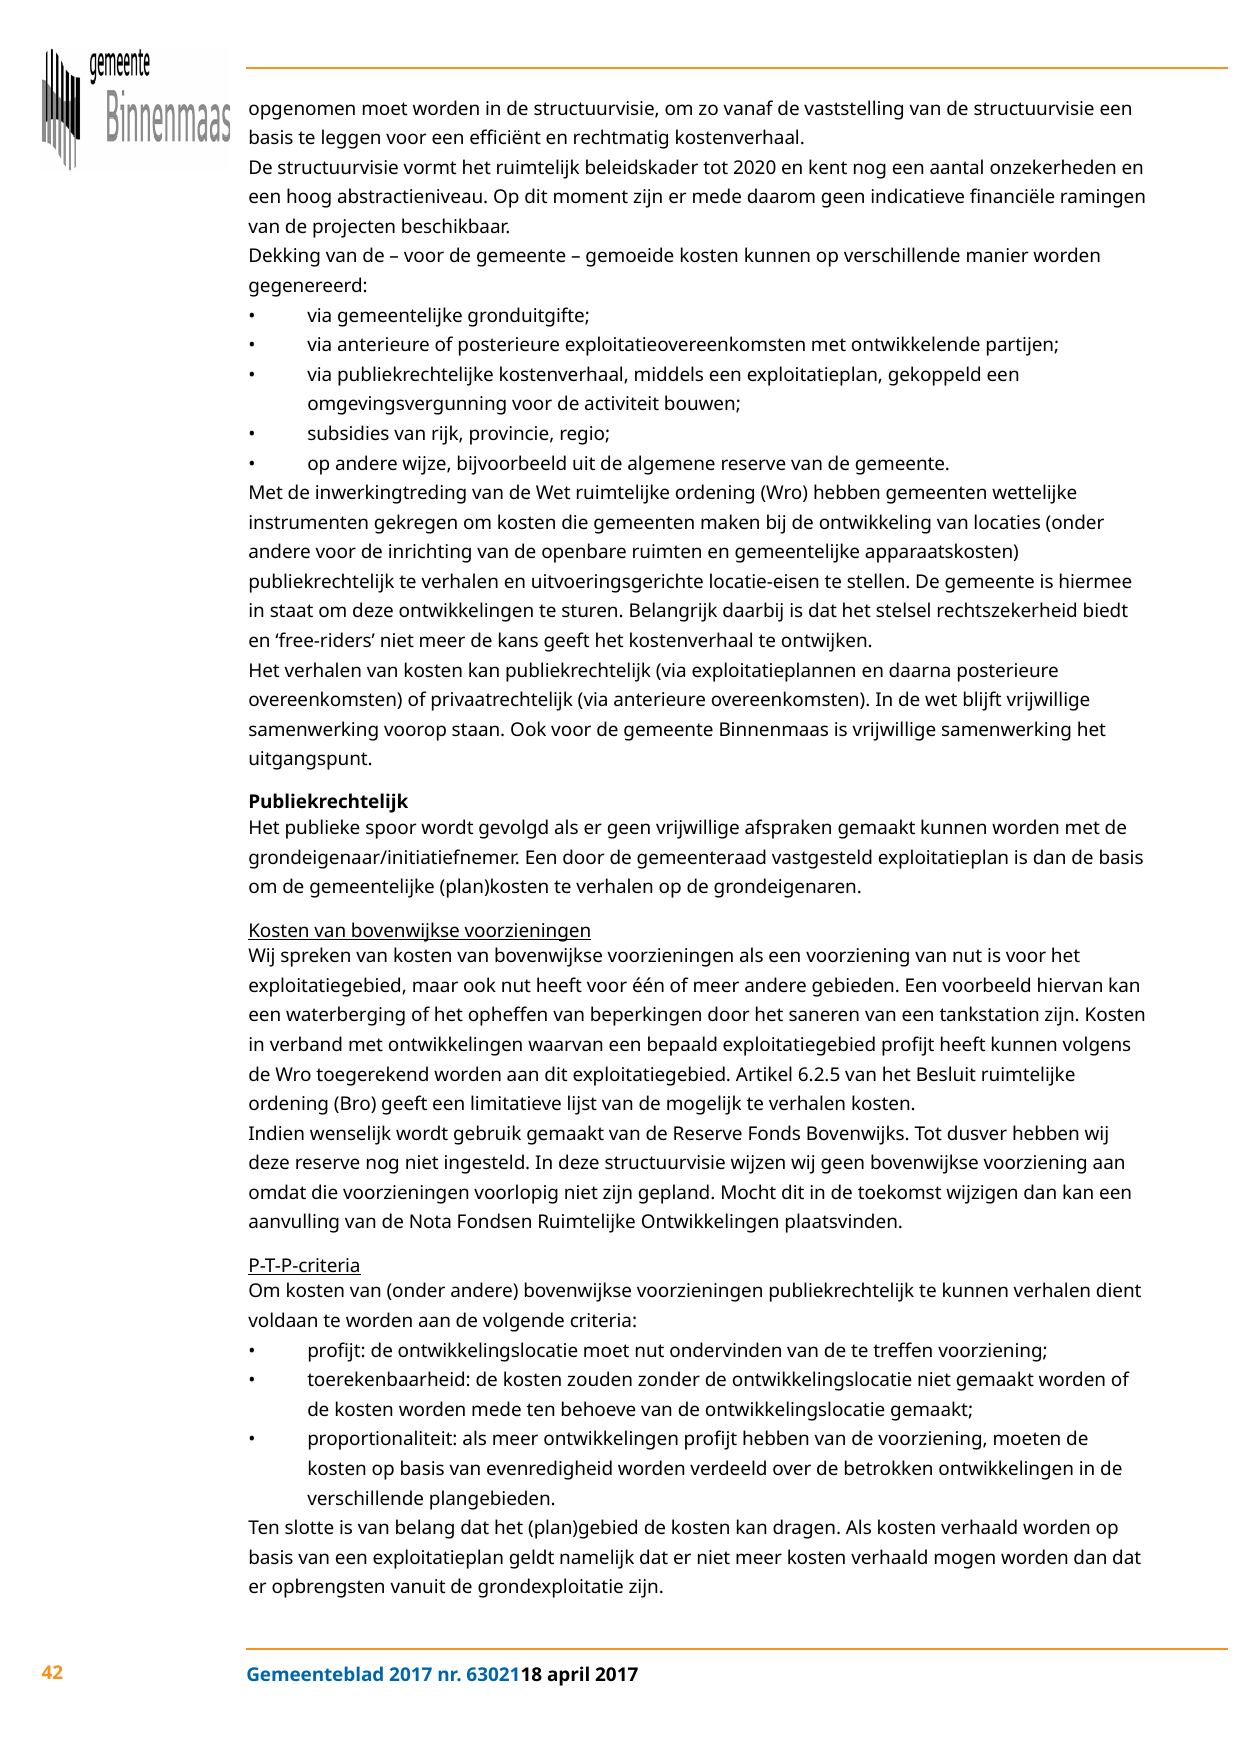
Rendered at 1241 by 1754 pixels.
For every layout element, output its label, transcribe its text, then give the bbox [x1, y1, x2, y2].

text Om kosten van (onder andere) bovenwijkse voorzieningen publiekrechtelijk te kunnen verhalen dient voldaan te worden aan de volgende criteria: [248, 1278, 1152, 1333]
list via publiekrechtelijke kostenverhaal, middels een exploitatieplan, gekoppeld een omgevingsvergunning voor de activiteit bouwen; [248, 361, 1152, 416]
picture [41, 47, 231, 172]
text Kosten van bovenwijkse voorzieningen [248, 917, 1152, 942]
list toerekenbaarheid: de kosten zouden zonder de ontwikkelingslocatie niet gemaakt worden of de kosten worden mede ten behoeve van de ontwikkelingslocatie gemaakt; [248, 1366, 1152, 1422]
list proportionaliteit: als meer ontwikkelingen profijt hebben van de voorziening, moeten de kosten op basis van evenredigheid worden verdeeld over de betrokken ontwikkelingen in de verschillende plangebieden. [248, 1426, 1152, 1510]
text Publiekrechtelijk [248, 789, 1152, 814]
text De structuurvisie vormt het ruimtelijk beleidskader tot 2020 en kent nog een aantal onzekerheden en een hoog abstractieniveau. Op dit moment zijn er mede daarom geen indicatieve financiële ramingen van de projecten beschikbaar. [248, 154, 1152, 239]
text Wij spreken van kosten van bovenwijkse voorzieningen als een voorziening van nut is voor het exploitatiegebied, maar ook nut heeft voor één of meer andere gebieden. Een voorbeeld hiervan kan een waterberging of het opheffen van beperkingen door het saneren van een tankstation zijn. Kosten in verband met ontwikkelingen waarvan een bepaald exploitatiegebied profijt heeft kunnen volgens de Wro toegerekend worden aan dit exploitatiegebied. Artikel 6.2.5 van het Besluit ruimtelijke ordening (Bro) geeft een limitatieve lijst van de mogelijk te verhalen kosten. [248, 942, 1152, 1116]
text Ten slotte is van belang dat het (plan)gebied de kosten kan dragen. Als kosten verhaald worden op basis van een exploitatieplan geldt namelijk dat er niet meer kosten verhaald mogen worden dan dat er opbrengsten vanuit de grondexploitatie zijn. [248, 1514, 1152, 1599]
list via anterieure of posterieure exploitatieovereenkomsten met ontwikkelende partijen; [248, 331, 1152, 357]
text opgenomen moet worden in de structuurvisie, om zo vanaf de vaststelling van de structuurvisie een basis te leggen voor een efficiënt en rechtmatig kostenverhaal. [248, 95, 1152, 150]
text Indien wenselijk wordt gebruik gemaakt van de Reserve Fonds Bovenwijks. Tot dusver hebben wij deze reserve nog niet ingesteld. In deze structuurvisie wijzen wij geen bovenwijkse voorziening aan omdat die voorzieningen voorlopig niet zijn gepland. Mocht dit in de toekomst wijzigen dan kan een aanvulling van de Nota Fondsen Ruimtelijke Ontwikkelingen plaatsvinden. [248, 1120, 1152, 1234]
text Dekking van de – voor de gemeente – gemoeide kosten kunnen op verschillende manier worden gegenereerd: [248, 243, 1152, 298]
text Het publieke spoor wordt gevolgd als er geen vrijwillige afspraken gemaakt kunnen worden met de grondeigenaar/initiatiefnemer. Een door de gemeenteraad vastgesteld exploitatieplan is dan de basis om de gemeentelijke (plan)kosten te verhalen op de grondeigenaren. [248, 814, 1152, 899]
text P-T-P-criteria [248, 1252, 1152, 1278]
text Met de inwerkingtreding van de Wet ruimtelijke ordening (Wro) hebben gemeenten wettelijke instrumenten gekregen om kosten die gemeenten maken bij de ontwikkeling van locaties (onder andere voor de inrichting van de openbare ruimten en gemeentelijke apparaatskosten) publiekrechtelijk te verhalen en uitvoeringsgerichte locatie-eisen te stellen. De gemeente is hiermee in staat om deze ontwikkelingen te sturen. Belangrijk daarbij is dat het stelsel rechtszekerheid biedt en ‘free-riders’ niet meer de kans geeft het kostenverhaal te ontwijken. [248, 479, 1152, 653]
list subsidies van rijk, provincie, regio; [248, 420, 1152, 446]
list via gemeentelijke gronduitgifte; [248, 302, 1152, 328]
list op andere wijze, bijvoorbeeld uit de algemene reserve van de gemeente. [248, 450, 1152, 476]
list profijt: de ontwikkelingslocatie moet nut ondervinden van de te treffen voorziening; [248, 1337, 1152, 1362]
text Het verhalen van kosten kan publiekrechtelijk (via exploitatieplannen en daarna posterieure overeenkomsten) of privaatrechtelijk (via anterieure overeenkomsten). In de wet blijft vrijwillige samenwerking voorop staan. Ook voor de gemeente Binnenmaas is vrijwillige samenwerking het uitgangspunt. [248, 657, 1152, 771]
